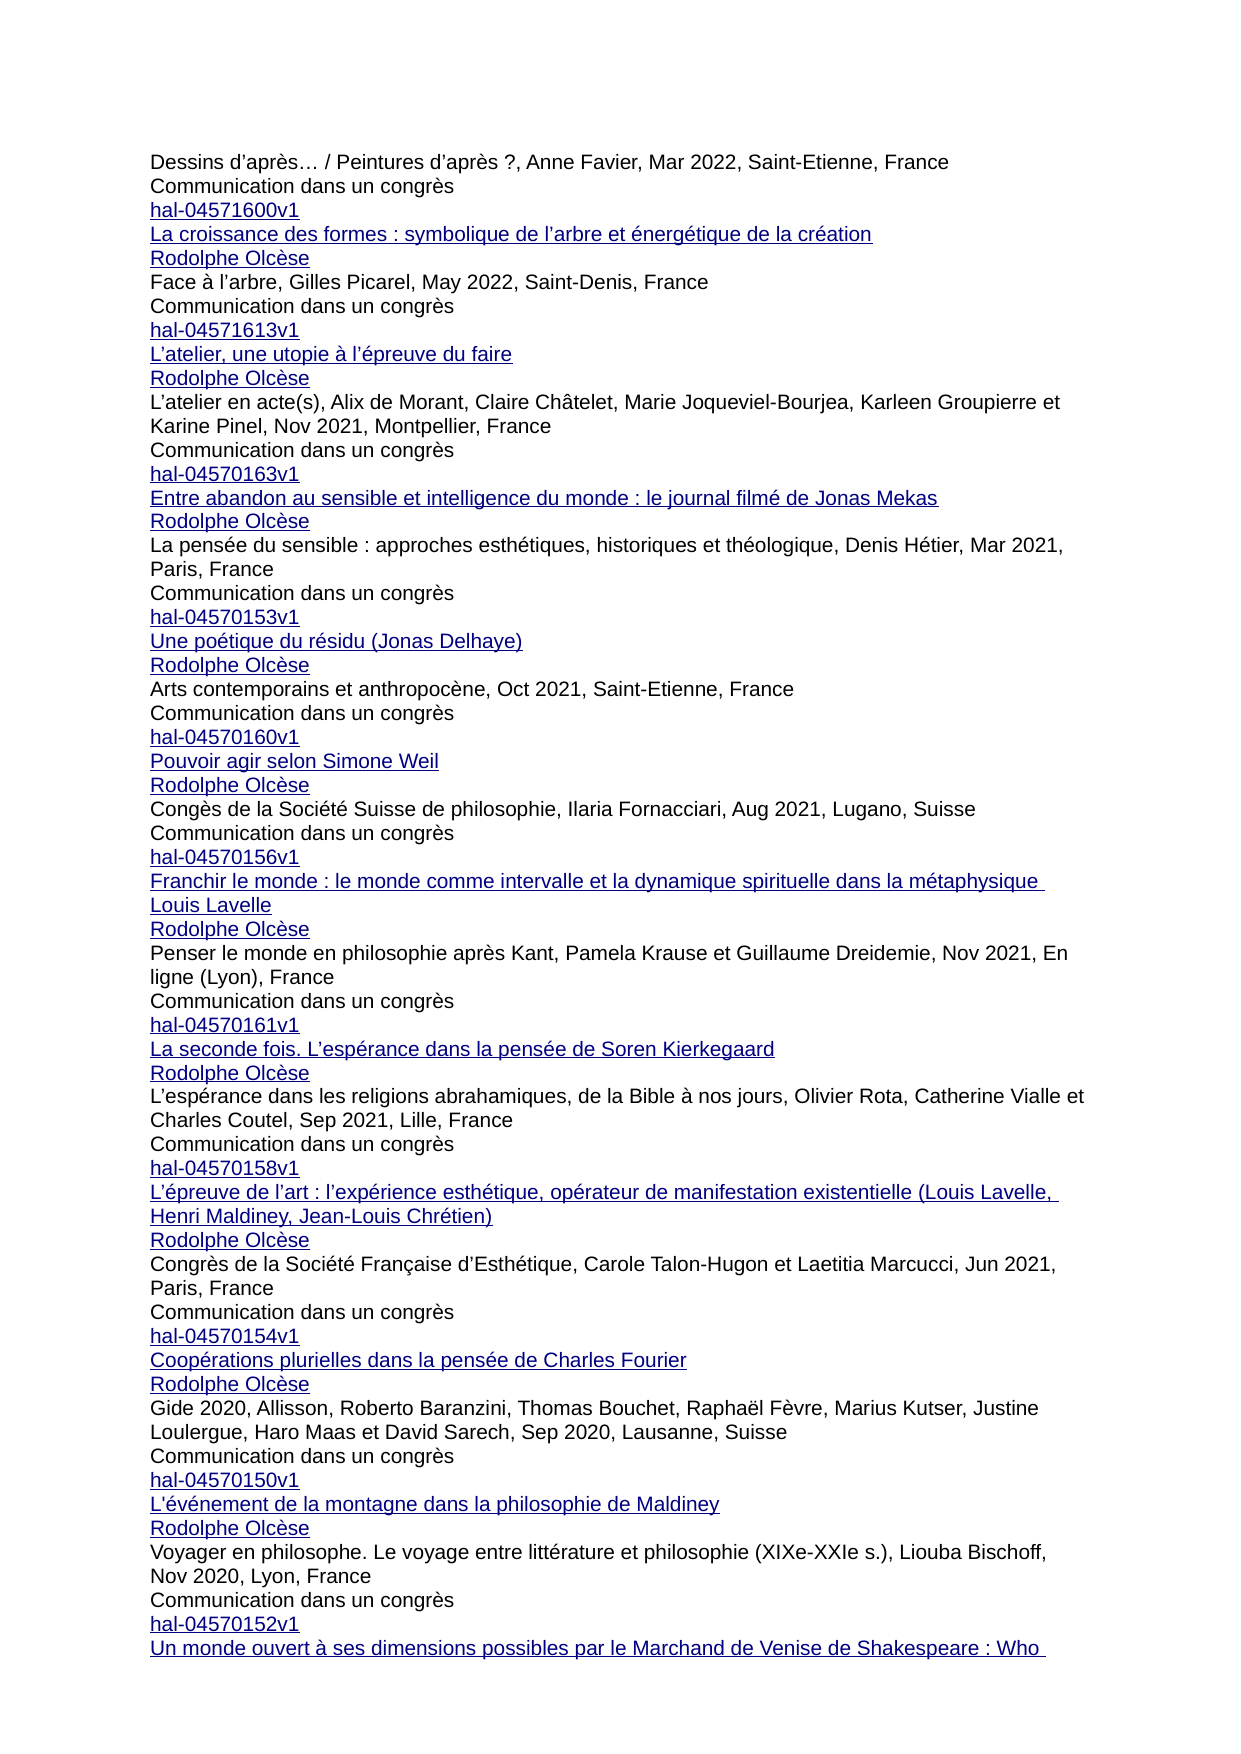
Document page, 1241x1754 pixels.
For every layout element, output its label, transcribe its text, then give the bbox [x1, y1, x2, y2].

table_cell Une poétique du résidu (Jonas Delhaye) Rodolphe Olcèse Arts contemporains et anthropocène, Oct 2021, Saint-Etienne, France Communication dans un congrès hal-04570160v1 [150, 629, 1090, 749]
table_cell L’épreuve de l’art : l’expérience esthétique, opérateur de manifestation existentielle (Louis Lavelle, Henri Maldiney, Jean-Louis Chrétien) Rodolphe Olcèse Congrès de la Société Française d’Esthétique, Carole Talon-Hugon et Laetitia Marcucci, Jun 2021, Paris, France Communication dans un congrès hal-04570154v1 [150, 1180, 1090, 1348]
table_cell L'événement de la montagne dans la philosophie de Maldiney Rodolphe Olcèse Voyager en philosophe. Le voyage entre littérature et philosophie (XIXe-XXIe s.), Liouba Bischoff, Nov 2020, Lyon, France Communication dans un congrès hal-04570152v1 [150, 1492, 1090, 1635]
table_cell Un monde ouvert à ses dimensions possibles par le Marchand de Venise de Shakespeare : Who [150, 1635, 1090, 1659]
table_cell La seconde fois. L’espérance dans la pensée de Soren Kierkegaard Rodolphe Olcèse L’espérance dans les religions abrahamiques, de la Bible à nos jours, Olivier Rota, Catherine Vialle et Charles Coutel, Sep 2021, Lille, France Communication dans un congrès hal-04570158v1 [150, 1036, 1090, 1180]
table_cell Dessins d’après… / Peintures d’après ?, Anne Favier, Mar 2022, Saint-Etienne, France Communication dans un congrès hal-04571600v1 [150, 150, 1090, 222]
table_cell Franchir le monde : le monde comme intervalle et la dynamique spirituelle dans la métaphysique Louis Lavelle Rodolphe Olcèse Penser le monde en philosophie après Kant, Pamela Krause et Guillaume Dreidemie, Nov 2021, En ligne (Lyon), France Communication dans un congrès hal-04570161v1 [150, 869, 1090, 1036]
table_cell Coopérations plurielles dans la pensée de Charles Fourier Rodolphe Olcèse Gide 2020, Allisson, Roberto Baranzini, Thomas Bouchet, Raphaël Fèvre, Marius Kutser, Justine Loulergue, Haro Maas et David Sarech, Sep 2020, Lausanne, Suisse Communication dans un congrès hal-04570150v1 [150, 1348, 1090, 1492]
table_cell L’atelier, une utopie à l’épreuve du faire Rodolphe Olcèse L’atelier en acte(s), Alix de Morant, Claire Châtelet, Marie Joqueviel-Bourjea, Karleen Groupierre et Karine Pinel, Nov 2021, Montpellier, France Communication dans un congrès hal-04570163v1 [150, 342, 1090, 485]
table_cell Pouvoir agir selon Simone Weil Rodolphe Olcèse Congès de la Société Suisse de philosophie, Ilaria Fornacciari, Aug 2021, Lugano, Suisse Communication dans un congrès hal-04570156v1 [150, 749, 1090, 869]
table_cell Entre abandon au sensible et intelligence du monde : le journal filmé de Jonas Mekas Rodolphe Olcèse La pensée du sensible : approches esthétiques, historiques et théologique, Denis Hétier, Mar 2021, Paris, France Communication dans un congrès hal-04570153v1 [150, 485, 1090, 629]
table_cell La croissance des formes : symbolique de l’arbre et énergétique de la création Rodolphe Olcèse Face à l’arbre, Gilles Picarel, May 2022, Saint-Denis, France Communication dans un congrès hal-04571613v1 [150, 222, 1090, 342]
